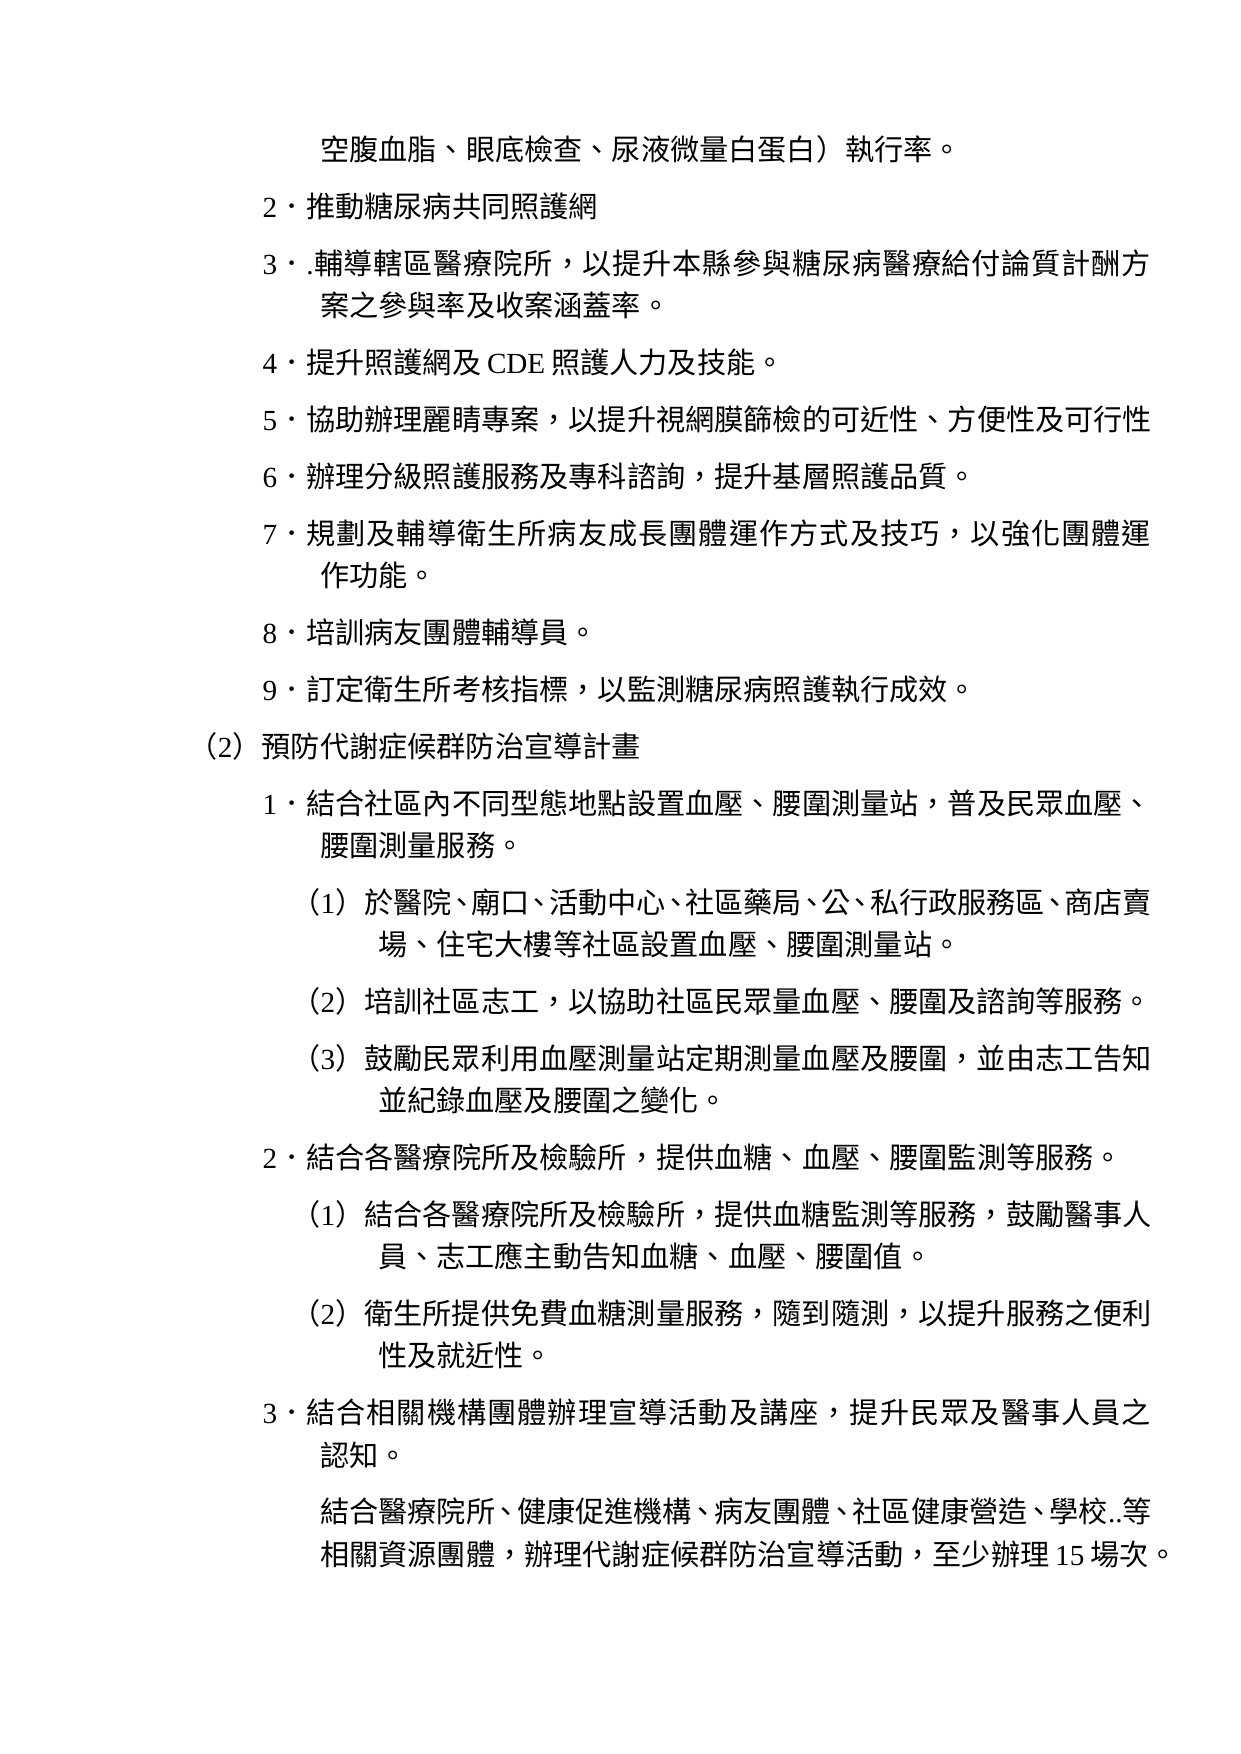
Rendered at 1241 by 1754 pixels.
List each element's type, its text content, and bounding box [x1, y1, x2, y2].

list 推動糖尿病共同照護網 [262, 184, 1152, 226]
list 預防代謝症候群防治宣導計畫 [188, 723, 1152, 766]
list 培訓社區志工，以協助社區民眾量血壓、腰圍及諮詢等服務。 [291, 979, 1152, 1021]
list 培訓病友團體輔導員。 [262, 610, 1152, 652]
text 結合醫療院所、健康促進機構、病友團體、社區健康營造、學校..等相關資源團體，辦理代謝症候群防治宣導活動，至少辦理15場次。 [320, 1489, 1152, 1574]
list 結合社區內不同型態地點設置血壓、腰圍測量站，普及民眾血壓、腰圍測量服務。 [262, 780, 1152, 865]
list 協助辦理麗睛專案，以提升視網膜篩檢的可近性、方便性及可行性。 [262, 397, 1152, 439]
list 結合各醫療院所及檢驗所，提供血糖、血壓、腰圍監測等服務。 [262, 1135, 1152, 1177]
list 規劃及輔導衛生所病友成長團體運作方式及技巧，以強化團體運作功能。 [262, 511, 1152, 595]
list .輔導轄區醫療院所，以提升本縣參與糖尿病醫療給付論質計酬方案之參與率及收案涵蓋率。 [262, 241, 1152, 325]
list 空腹血脂、眼底檢查、尿液微量白蛋白）執行率。 [262, 127, 1152, 169]
list 提升照護網及CDE照護人力及技能。 [262, 340, 1152, 382]
list 結合各醫療院所及檢驗所，提供血糖監測等服務，鼓勵醫事人員、志工應主動告知血糖、血壓、腰圍值。 [291, 1192, 1152, 1276]
list 辦理分級照護服務及專科諮詢，提升基層照護品質。 [262, 454, 1152, 496]
list 結合相關機構團體辦理宣導活動及講座，提升民眾及醫事人員之認知。 [262, 1390, 1152, 1474]
list 於醫院、廟口、活動中心、社區藥局、公、私行政服務區、商店賣場、住宅大樓等社區設置血壓、腰圍測量站。 [291, 879, 1152, 964]
list 訂定衛生所考核指標，以監測糖尿病照護執行成效。 [262, 667, 1152, 709]
list 衛生所提供免費血糖測量服務，隨到隨測，以提升服務之便利性及就近性。 [291, 1291, 1152, 1375]
list 鼓勵民眾利用血壓測量站定期測量血壓及腰圍，並由志工告知並紀錄血壓及腰圍之變化。 [291, 1036, 1152, 1120]
